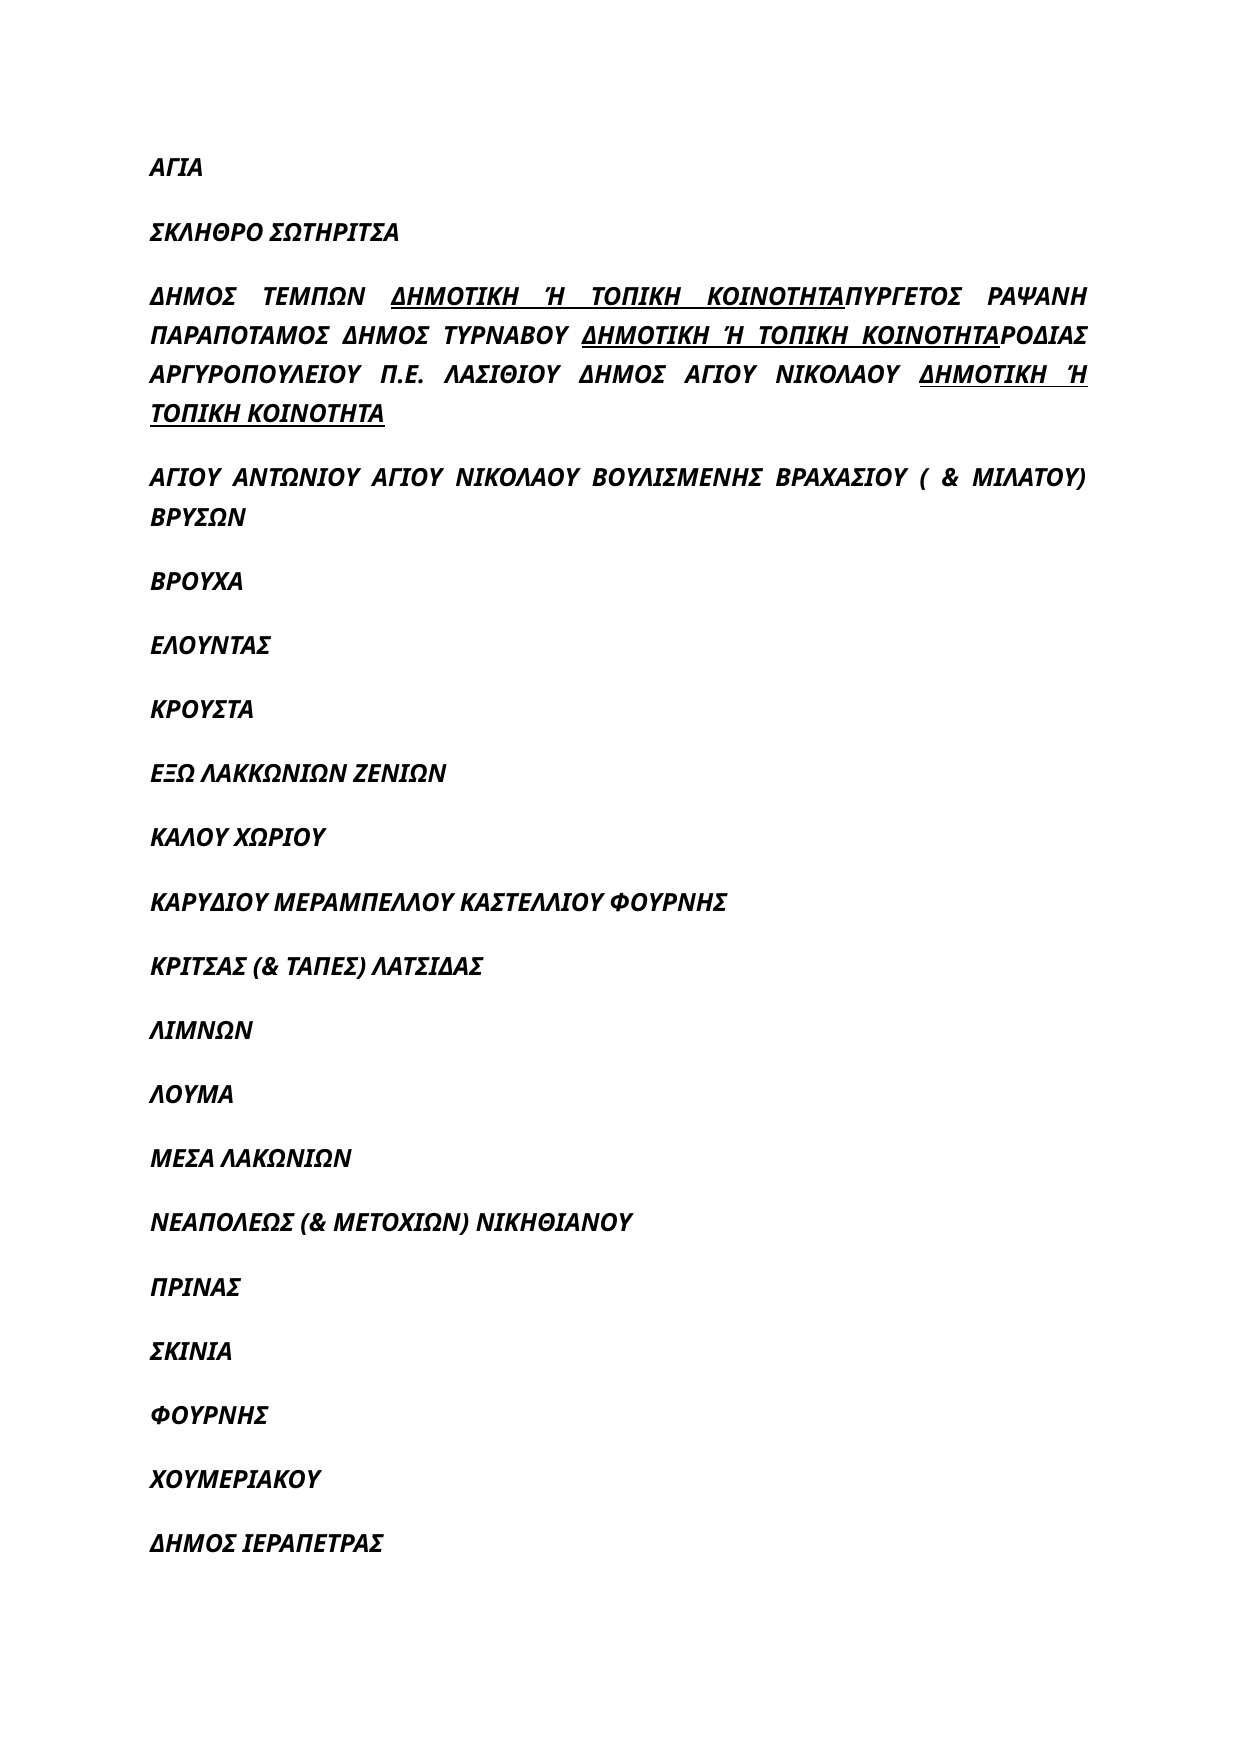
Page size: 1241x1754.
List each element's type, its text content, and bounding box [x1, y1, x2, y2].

text ΛΟΥΜΑ [150, 1077, 1090, 1111]
text ΔΗΜΟΣ ΤΕΜΠΩΝ ΔΗΜΟΤΙΚΗ Ή ΤΟΠΙΚΗ ΚΟΙΝΟΤΗΤΑΠΥΡΓΕΤΟΣ ΡΑΨΑΝΗ ΠΑΡΑΠΟΤΑΜΟΣ ΔΗΜΟΣ ΤΥΡΝΑΒΟΥ ΔΗΜΟΤΙΚΗ Ή ΤΟΠΙΚΗ ΚΟΙΝΟΤΗΤΑΡΟΔΙΑΣ ΑΡΓΥΡΟΠΟΥΛΕΙΟΥ Π.Ε. ΛΑΣΙΘΙΟΥ ΔΗΜΟΣ ΑΓΙΟΥ ΝΙΚΟΛΑΟΥ ΔΗΜΟΤΙΚΗ Ή ΤΟΠΙΚΗ ΚΟΙΝΟΤΗΤΑ [150, 278, 1090, 430]
text ΑΓΙΑ [150, 150, 1090, 184]
text ΣΚΙΝΙΑ [150, 1333, 1090, 1367]
text ΣΚΛΗΘΡΟ ΣΩΤΗΡΙΤΣΑ [150, 214, 1090, 248]
text ΜΕΣΑ ΛΑΚΩΝΙΩΝ [150, 1141, 1090, 1175]
text ΚΑΛΟΥ ΧΩΡΙΟΥ [150, 820, 1090, 854]
text ΕΛΟΥΝΤΑΣ [150, 627, 1090, 662]
text ΧΟΥΜΕΡΙΑΚΟΥ [150, 1462, 1090, 1496]
text ΛΙΜΝΩΝ [150, 1012, 1090, 1047]
text ΕΞΩ ΛΑΚΚΩΝΙΩΝ ΖΕΝΙΩΝ [150, 756, 1090, 790]
text ΠΡΙΝΑΣ [150, 1269, 1090, 1303]
text ΝΕΑΠΟΛΕΩΣ (& ΜΕΤΟΧΙΩΝ) ΝΙΚΗΘΙΑΝΟΥ [150, 1205, 1090, 1239]
text ΚΡΙΤΣΑΣ (& ΤΑΠΕΣ) ΛΑΤΣΙΔΑΣ [150, 948, 1090, 982]
text ΚΑΡΥΔΙΟΥ ΜΕΡΑΜΠΕΛΛΟΥ ΚΑΣΤΕΛΛΙΟΥ ΦΟΥΡΝΗΣ [150, 884, 1090, 918]
text ΦΟΥΡΝΗΣ [150, 1397, 1090, 1432]
text ΚΡΟΥΣΤΑ [150, 692, 1090, 726]
text ΔΗΜΟΣ ΙΕΡΑΠΕΤΡΑΣ [150, 1526, 1090, 1560]
text ΒΡΟΥΧΑ [150, 563, 1090, 597]
text ΑΓΙΟΥ ΑΝΤΩΝΙΟΥ ΑΓΙΟΥ ΝΙΚΟΛΑΟΥ ΒΟΥΛΙΣΜΕΝΗΣ ΒΡΑΧΑΣΙΟΥ ( & ΜΙΛΑΤΟΥ) ΒΡΥΣΩΝ [150, 460, 1090, 533]
